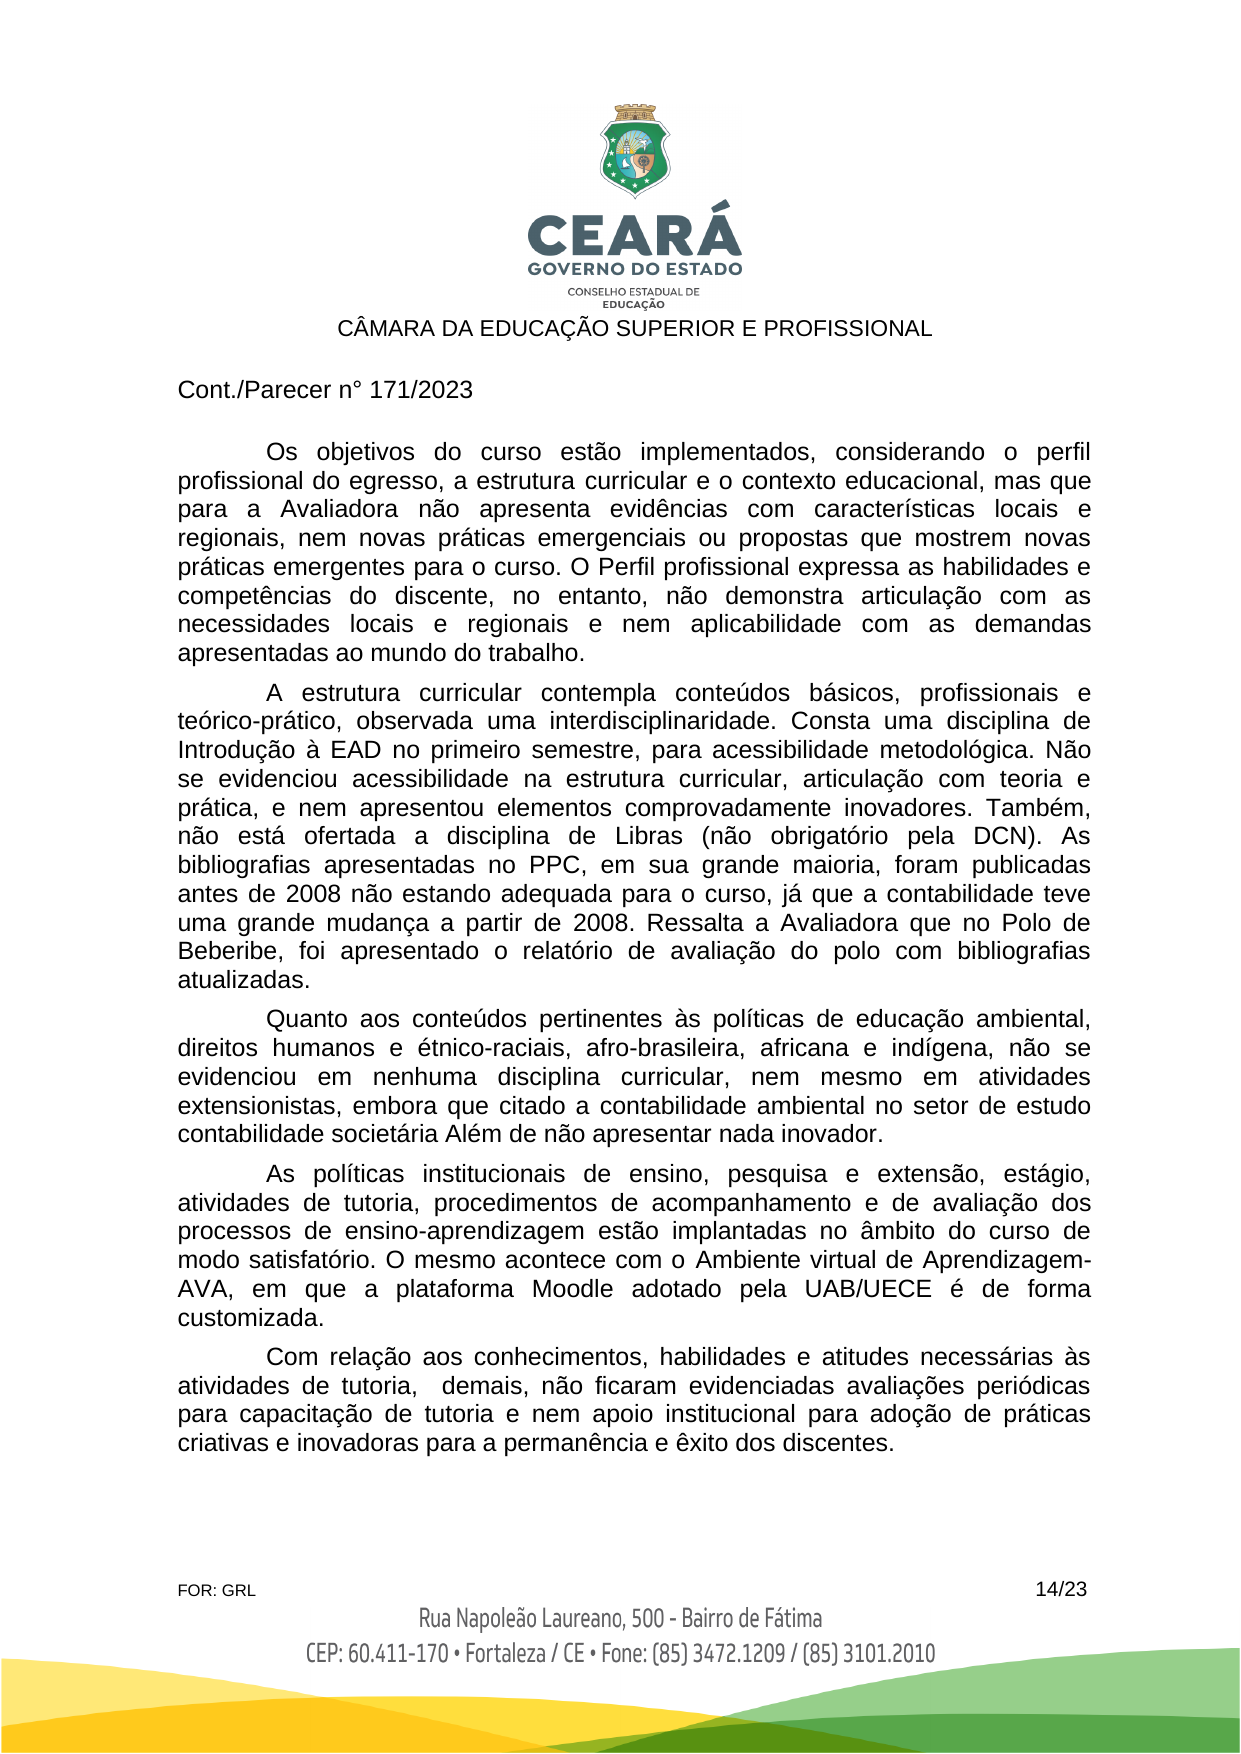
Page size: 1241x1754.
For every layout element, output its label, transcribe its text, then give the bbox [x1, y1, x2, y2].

text A estrutura curricular contempla conteúdos básicos, profissionais e teórico-prático, observada uma interdisciplinaridade. Consta uma disciplina de Introdução à EAD no primeiro semestre, para acessibilidade metodológica. Não se evidenciou acessibilidade na estrutura curricular, articulação com teoria e prática, e nem apresentou elementos comprovadamente inovadores. Também, não está ofertada a disciplina de Libras (não obrigatório pela DCN). As bibliografias apresentadas no PPC, em sua grande maioria, foram publicadas antes de 2008 não estando adequada para o curso, já que a contabilidade teve uma grande mudança a partir de 2008. Ressalta a Avaliadora que no Polo de Beberibe, foi apresentado o relatório de avaliação do polo com bibliografias atualizadas. [177, 677, 1092, 994]
text As políticas institucionais de ensino, pesquisa e extensão, estágio, atividades de tutoria, procedimentos de acompanhamento e de avaliação dos processos de ensino-aprendizagem estão implantadas no âmbito do curso de modo satisfatório. O mesmo acontece com o Ambiente virtual de Aprendizagem-AVA, em que a plataforma Moodle adotado pela UAB/UECE é de forma customizada. [177, 1159, 1092, 1331]
text Os objetivos do curso estão implementados, considerando o perfil profissional do egresso, a estrutura curricular e o contexto educacional, mas que para a Avaliadora não apresenta evidências com características locais e regionais, nem novas práticas emergenciais ou propostas que mostrem novas práticas emergentes para o curso. O Perfil profissional expressa as habilidades e competências do discente, no entanto, não demonstra articulação com as necessidades locais e regionais e nem aplicabilidade com as demandas apresentadas ao mundo do trabalho. [177, 437, 1092, 667]
picture [526, 102, 743, 313]
text Com relação aos conhecimentos, habilidades e atitudes necessárias às atividades de tutoria, demais, não ficaram evidenciadas avaliações periódicas para capacitação de tutoria e nem apoio institucional para adoção de práticas criativas e inovadoras para a permanência e êxito dos discentes. [177, 1342, 1092, 1457]
text Quanto aos conteúdos pertinentes às políticas de educação ambiental, direitos humanos e étnico-raciais, afro-brasileira, africana e indígena, não se evidenciou em nenhuma disciplina curricular, nem mesmo em atividades extensionistas, embora que citado a contabilidade ambiental no setor de estudo contabilidade societária Além de não apresentar nada inovador. [177, 1004, 1092, 1148]
picture [1, 1606, 1239, 1754]
